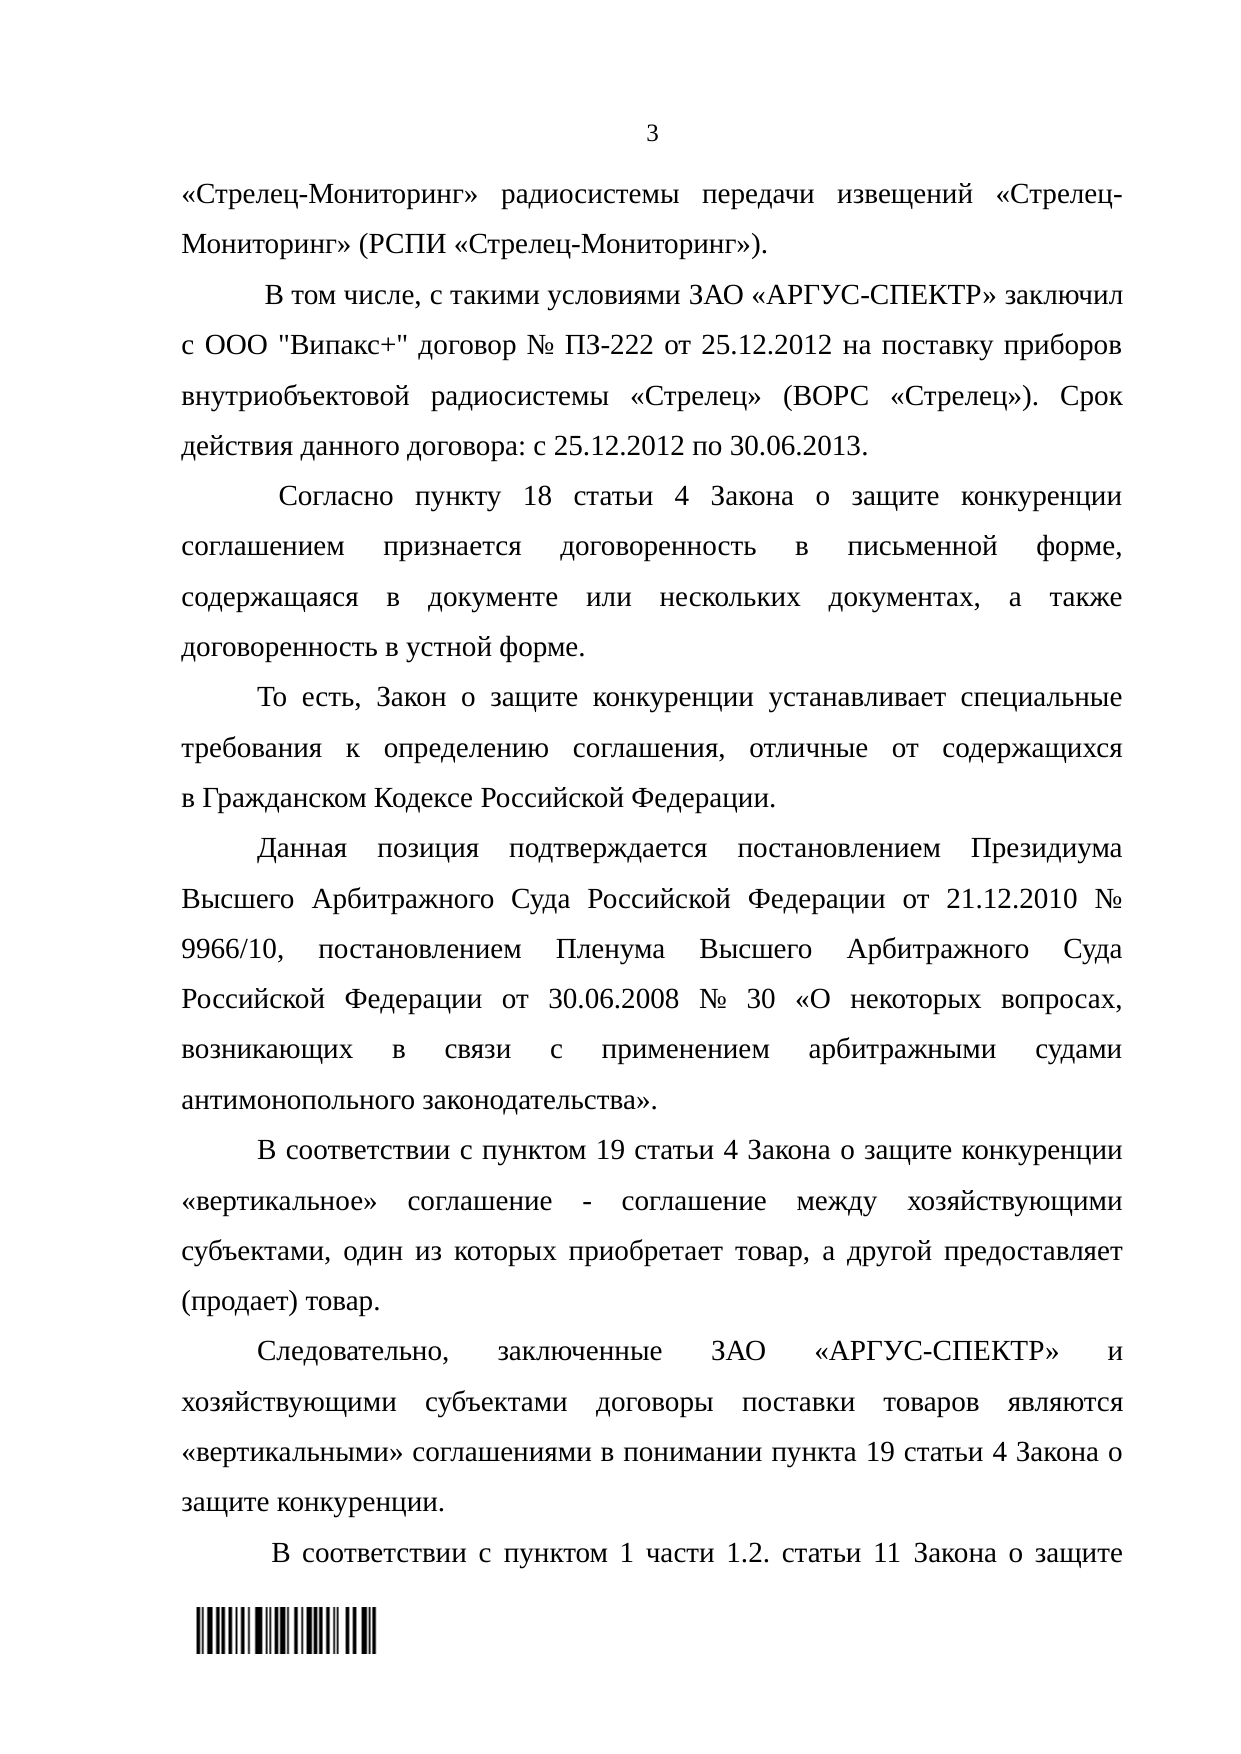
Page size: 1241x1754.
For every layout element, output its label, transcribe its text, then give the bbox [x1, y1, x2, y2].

text «Стрелец-Мониторинг» радиосистемы передачи извещений «Стрелец-Мониторинг» (РСПИ «Стрелец-Мониторинг»). [181, 176, 1123, 260]
picture [181, 1607, 394, 1654]
text Данная позиция подтверждается постановлением Президиума Высшего Арбитражного Суда Российской Федерации от 21.12.2010 № 9966/10, постановлением Пленума Высшего Арбитражного Суда Российской Федерации от 30.06.2008 № 30 «О некоторых вопросах, возникающих в связи с применением арбитражными судами антимонопольного законодательства». [181, 830, 1123, 1116]
text В том числе, с такими условиями ЗАО «АРГУС-СПЕКТР» заключил с ООО "Випакс+" договор № ПЗ-222 от 25.12.2012 на поставку приборов внутриобъектовой радиосистемы «Стрелец» (ВОРС «Стрелец»). Срок действия данного договора: с 25.12.2012 по 30.06.2013. [181, 277, 1123, 461]
text Следовательно, заключенные ЗАО «АРГУС-СПЕКТР» и хозяйствующими субъектами договоры поставки товаров являются «вертикальными» соглашениями в понимании пункта 19 статьи 4 Закона о защите конкуренции. [181, 1333, 1123, 1518]
text Согласно пункту 18 статьи 4 Закона о защите конкуренции соглашением признается договоренность в письменной форме, содержащаяся в документе или нескольких документах, а также договоренность в устной форме. [181, 478, 1123, 663]
text То есть, Закон о защите конкуренции устанавливает специальные требования к определению соглашения, отличные от содержащихся в Гражданском Кодексе Российской Федерации. [181, 679, 1123, 814]
text В соответствии с пунктом 1 части 1.2. статьи 11 Закона о защите [181, 1535, 1123, 1568]
text В соответствии с пунктом 19 статьи 4 Закона о защите конкуренции «вертикальное» соглашение - соглашение между хозяйствующими субъектами, один из которых приобретает товар, а другой предоставляет (продает) товар. [181, 1132, 1123, 1317]
